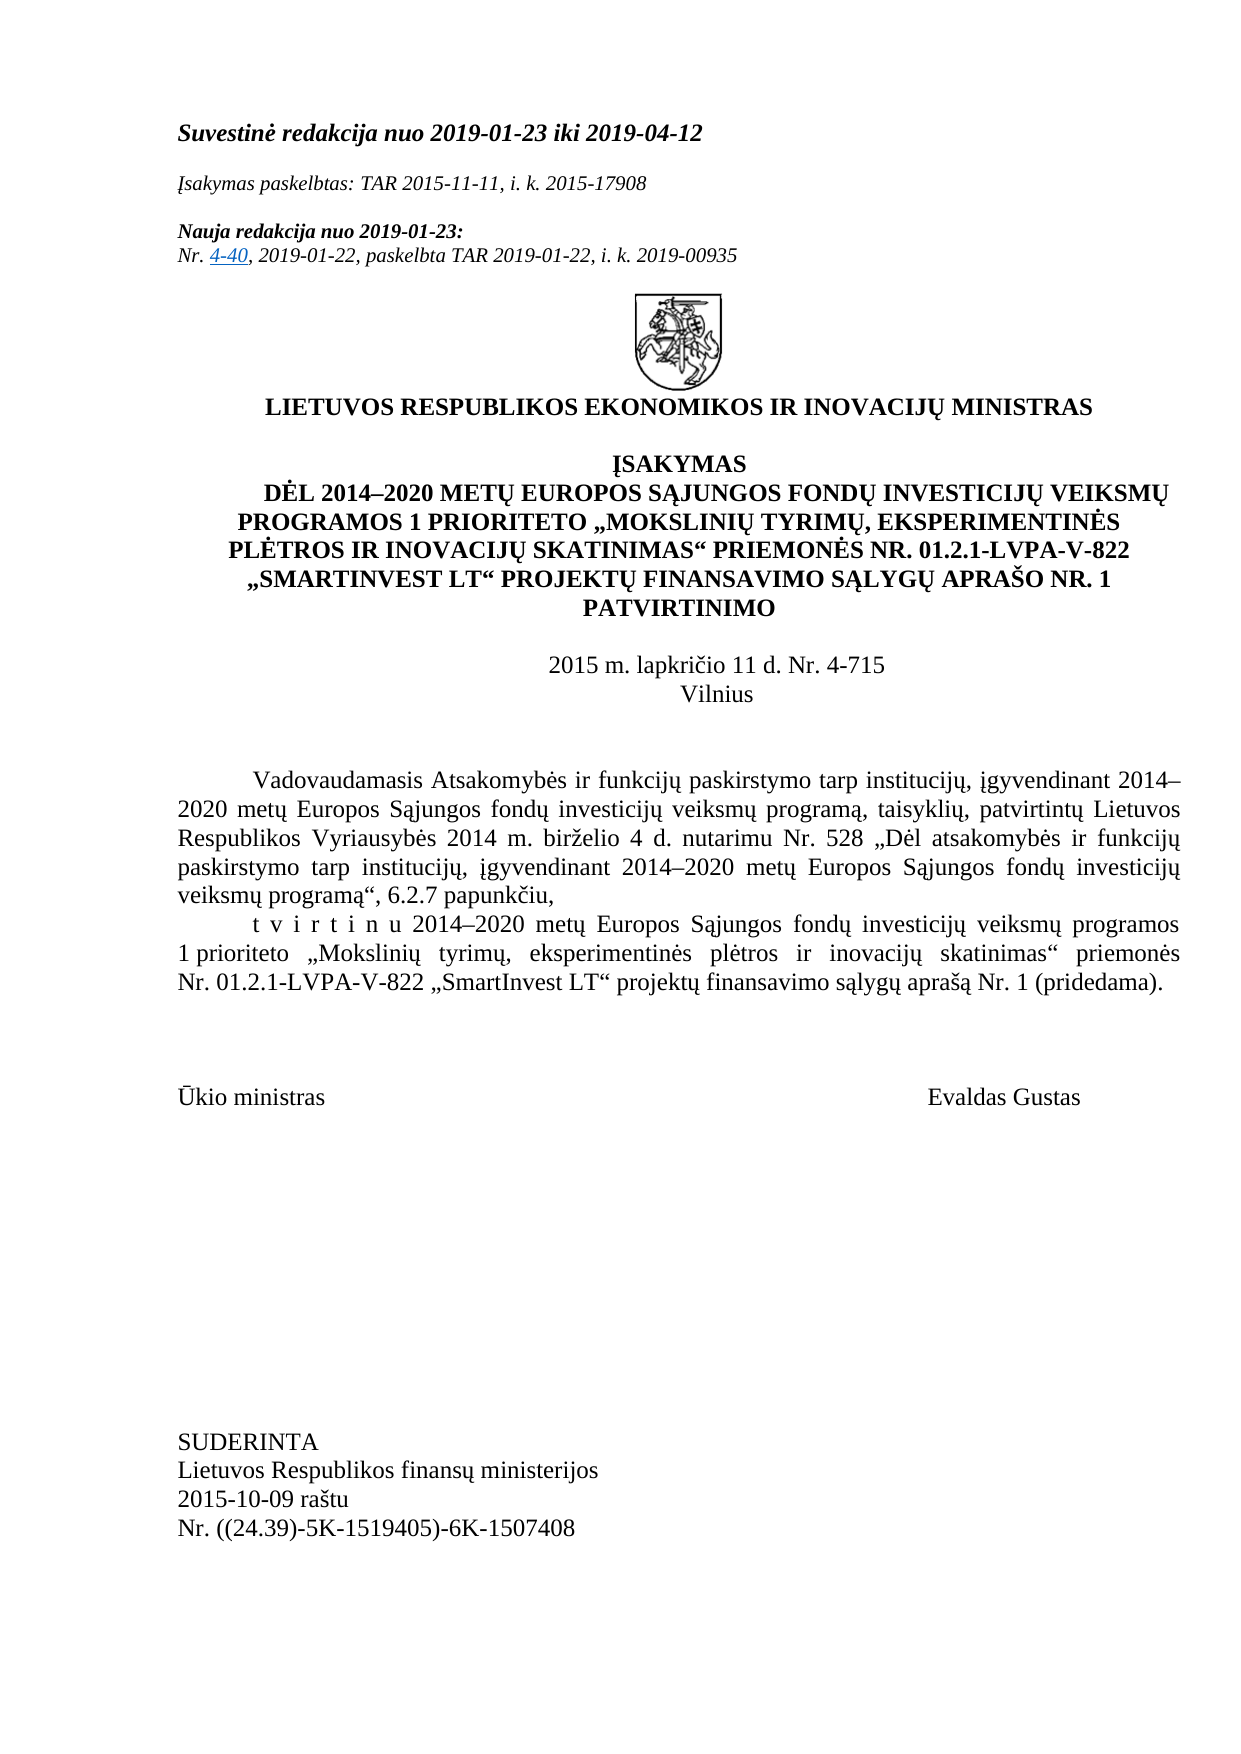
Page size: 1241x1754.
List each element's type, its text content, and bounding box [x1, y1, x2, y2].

text 2015-10-09 raštu [177, 1484, 1181, 1513]
text Įsakymas paskelbtas: TAR 2015-11-11, i. k. 2015-17908 [177, 171, 1181, 195]
text SUDERINTA [177, 1427, 1181, 1455]
text Suvestinė redakcija nuo 2019-01-23 iki 2019-04-12 [177, 118, 1181, 147]
text Nr. 4-40, 2019-01-22, paskelbta TAR 2019-01-22, i. k. 2019-00935 [177, 243, 1181, 267]
text Ūkio ministras Evaldas Gustas [177, 1082, 1181, 1110]
text Nr. ((24.39)-5K-1519405)-6K-1507408 [177, 1513, 1181, 1542]
text LIETUVOS RESPUBLIKOS EKONOMIKOS IR INOVACIJŲ MINISTRAS [177, 392, 1181, 420]
text t v i r t i n u 2014–2020 metų Europos Sąjungos fondų investicijų veiksmų programos 1 prioriteto „Mokslinių tyrimų, eksperimentinės plėtros ir inovacijų skatinimas“ priemonės Nr. 01.2.1-LVPA-V-822 „SmartInvest LT“ projektų finansavimo sąlygų aprašą Nr. 1 (pridedama). [177, 909, 1181, 995]
text Vadovaudamasis Atsakomybės ir funkcijų paskirstymo tarp institucijų, įgyvendinant 2014–2020 metų Europos Sąjungos fondų investicijų veiksmų programą, taisyklių, patvirtintų Lietuvos Respublikos Vyriausybės 2014 m. birželio 4 d. nutarimu Nr. 528 „Dėl atsakomybės ir funkcijų paskirstymo tarp institucijų, įgyvendinant 2014–2020 metų Europos Sąjungos fondų investicijų veiksmų programą“, 6.2.7 papunkčiu, [177, 765, 1181, 909]
text Vilnius [177, 679, 1181, 708]
text Nauja redakcija nuo 2019-01-23: [177, 219, 1181, 243]
text Lietuvos Respublikos finansų ministerijos [177, 1455, 1181, 1484]
text ĮSAKYMAS [177, 449, 1181, 478]
text 2015 m. lapkričio 11 d. Nr. 4-715 [177, 650, 1181, 679]
text DĖL 2014–2020 METŲ EUROPOS SĄJUNGOS FONDŲ INVESTICIJŲ VEIKSMŲ PROGRAMOS 1 PRIORITETO „MOKSLINIŲ TYRIMŲ, EKSPERIMENTINĖS PLĖTROS IR INOVACIJŲ SKATINIMAS“ PRIEMONĖS NR. 01.2.1-LVPA-V-822 „SMARTINVEST LT“ PROJEKTŲ FINANSAVIMO SĄLYGŲ APRAŠO NR. 1 PATVIRTINIMO [177, 478, 1181, 622]
